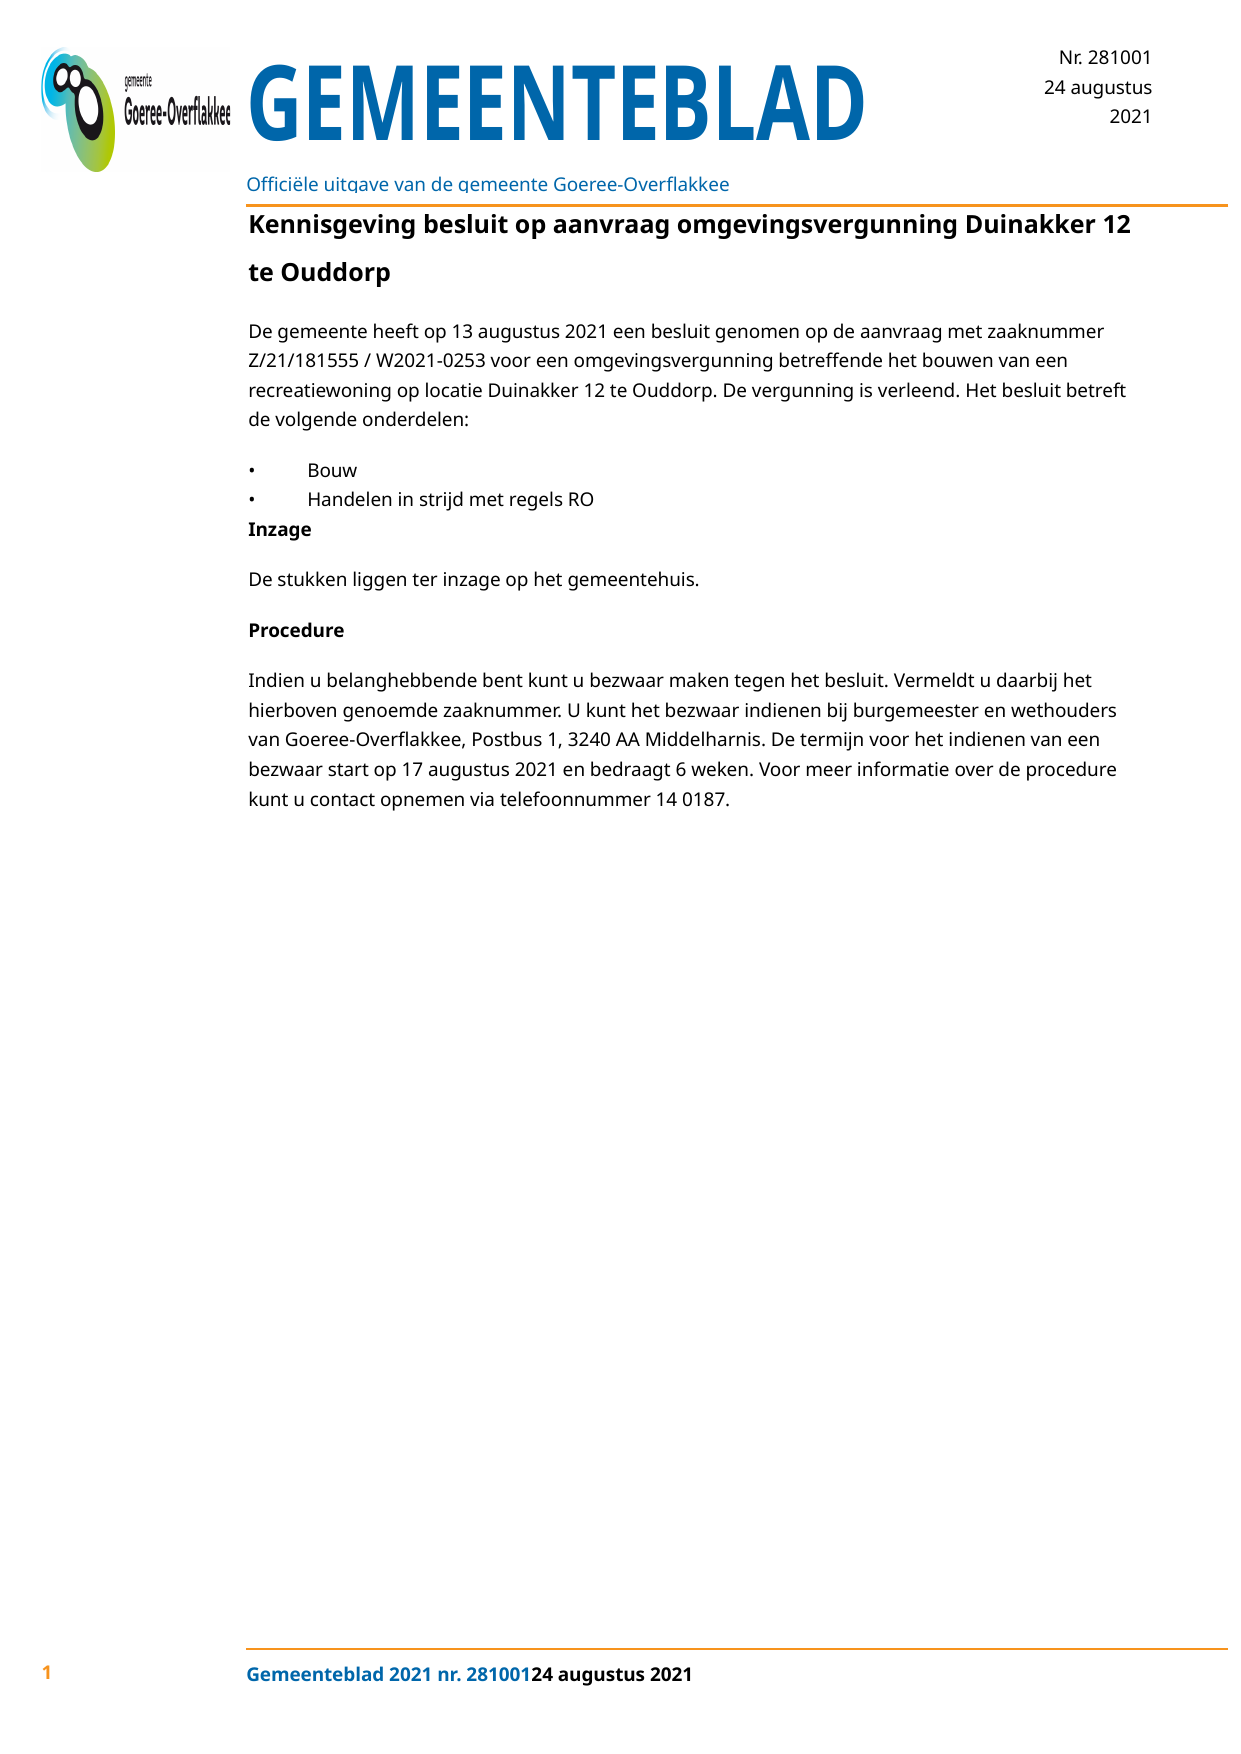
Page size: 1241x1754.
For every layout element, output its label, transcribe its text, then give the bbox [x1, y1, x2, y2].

text Procedure [248, 617, 1152, 643]
text De stukken liggen ter inzage op het gemeentehuis. [248, 567, 1152, 592]
text Kennisgeving besluit op aanvraag omgevingsvergunning Duinakker 12 te Ouddorp [248, 207, 1152, 288]
list Handelen in strijd met regels RO [248, 487, 1152, 512]
text Indien u belanghebbende bent kunt u bezwaar maken tegen het besluit. Vermeldt u daarbij het hierboven genoemde zaaknummer. U kunt het bezwaar indienen bij burgemeester en wethouders van Goeree-Overflakkee, Postbus 1, 3240 AA Middelharnis. De termijn voor het indienen van een bezwaar start op 17 augustus 2021 en bedraagt 6 weken. Voor meer informatie over de procedure kunt u contact opnemen via telefoonnummer 14 0187. [248, 667, 1152, 812]
text De gemeente heeft op 13 augustus 2021 een besluit genomen op de aanvraag met zaaknummer Z/21/181555 / W2021-0253 voor een omgevingsvergunning betreffende het bouwen van een recreatiewoning op locatie Duinakker 12 te Ouddorp. De vergunning is verleend. Het besluit betreft de volgende onderdelen: [248, 318, 1152, 432]
list Bouw [248, 457, 1152, 483]
picture [41, 47, 231, 172]
text Inzage [248, 516, 1152, 542]
